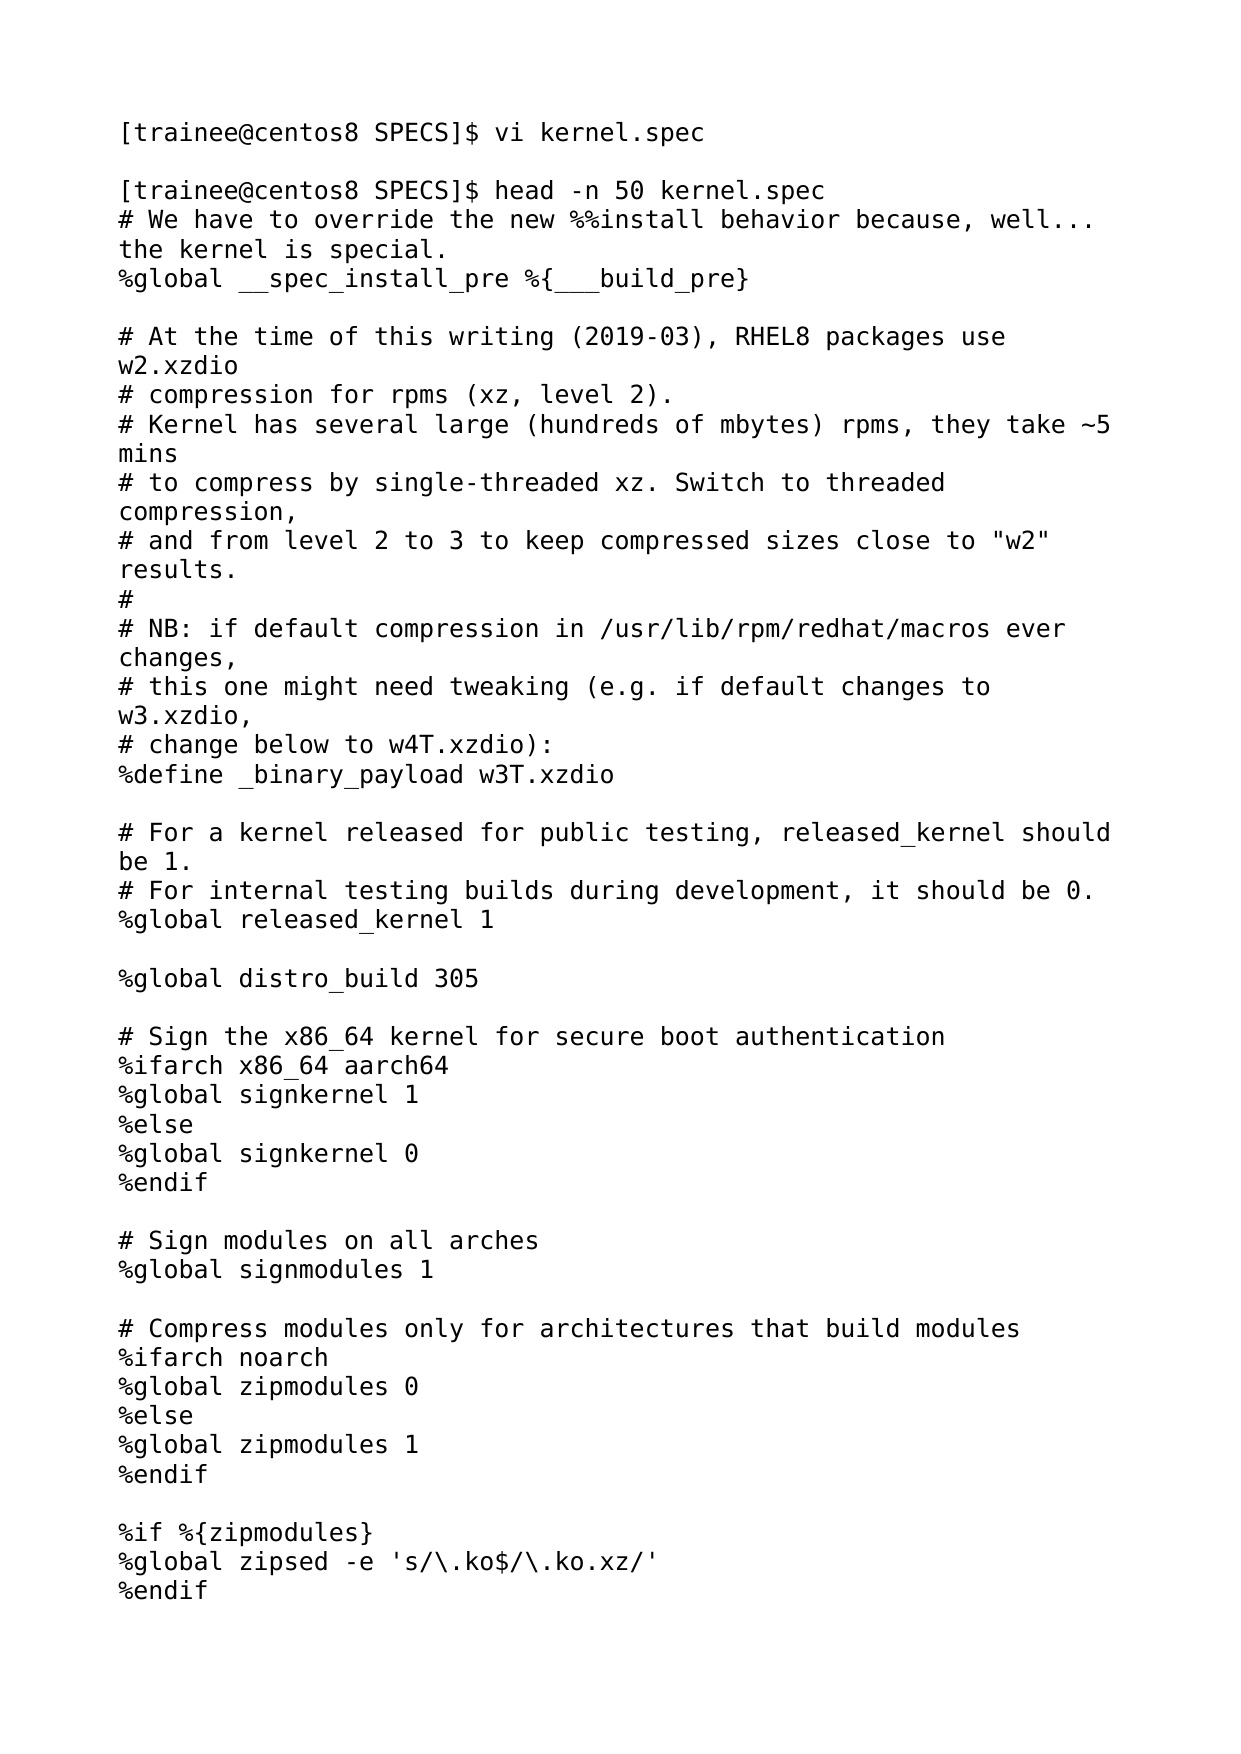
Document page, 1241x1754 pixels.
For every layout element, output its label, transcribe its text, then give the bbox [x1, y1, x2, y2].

text [trainee@centos8 SPECS]$ vi kernel.spec [trainee@centos8 SPECS]$ head -n 50 kernel.spec # We have to override the new %%install behavior because, well... the kernel is special. %global __spec_install_pre %{___build_pre} # At the time of this writing (2019-03), RHEL8 packages use w2.xzdio # compression for rpms (xz, level 2). # Kernel has several large (hundreds of mbytes) rpms, they take ~5 mins # to compress by single-threaded xz. Switch to threaded compression, # and from level 2 to 3 to keep compressed sizes close to "w2" results. # # NB: if default compression in /usr/lib/rpm/redhat/macros ever changes, # this one might need tweaking (e.g. if default changes to w3.xzdio, # change below to w4T.xzdio): %define _binary_payload w3T.xzdio # For a kernel released for public testing, released_kernel should be 1. # For internal testing builds during development, it should be 0. %global released_kernel 1 %global distro_build 305 # Sign the x86_64 kernel for secure boot authentication %ifarch x86_64 aarch64 %global signkernel 1 %else %global signkernel 0 %endif # Sign modules on all arches %global signmodules 1 # Compress modules only for architectures that build modules %ifarch noarch %global zipmodules 0 %else %global zipmodules 1 %endif %if %{zipmodules} %global zipsed -e 's/\.ko$/\.ko.xz/' %endif [118, 118, 1122, 1635]
